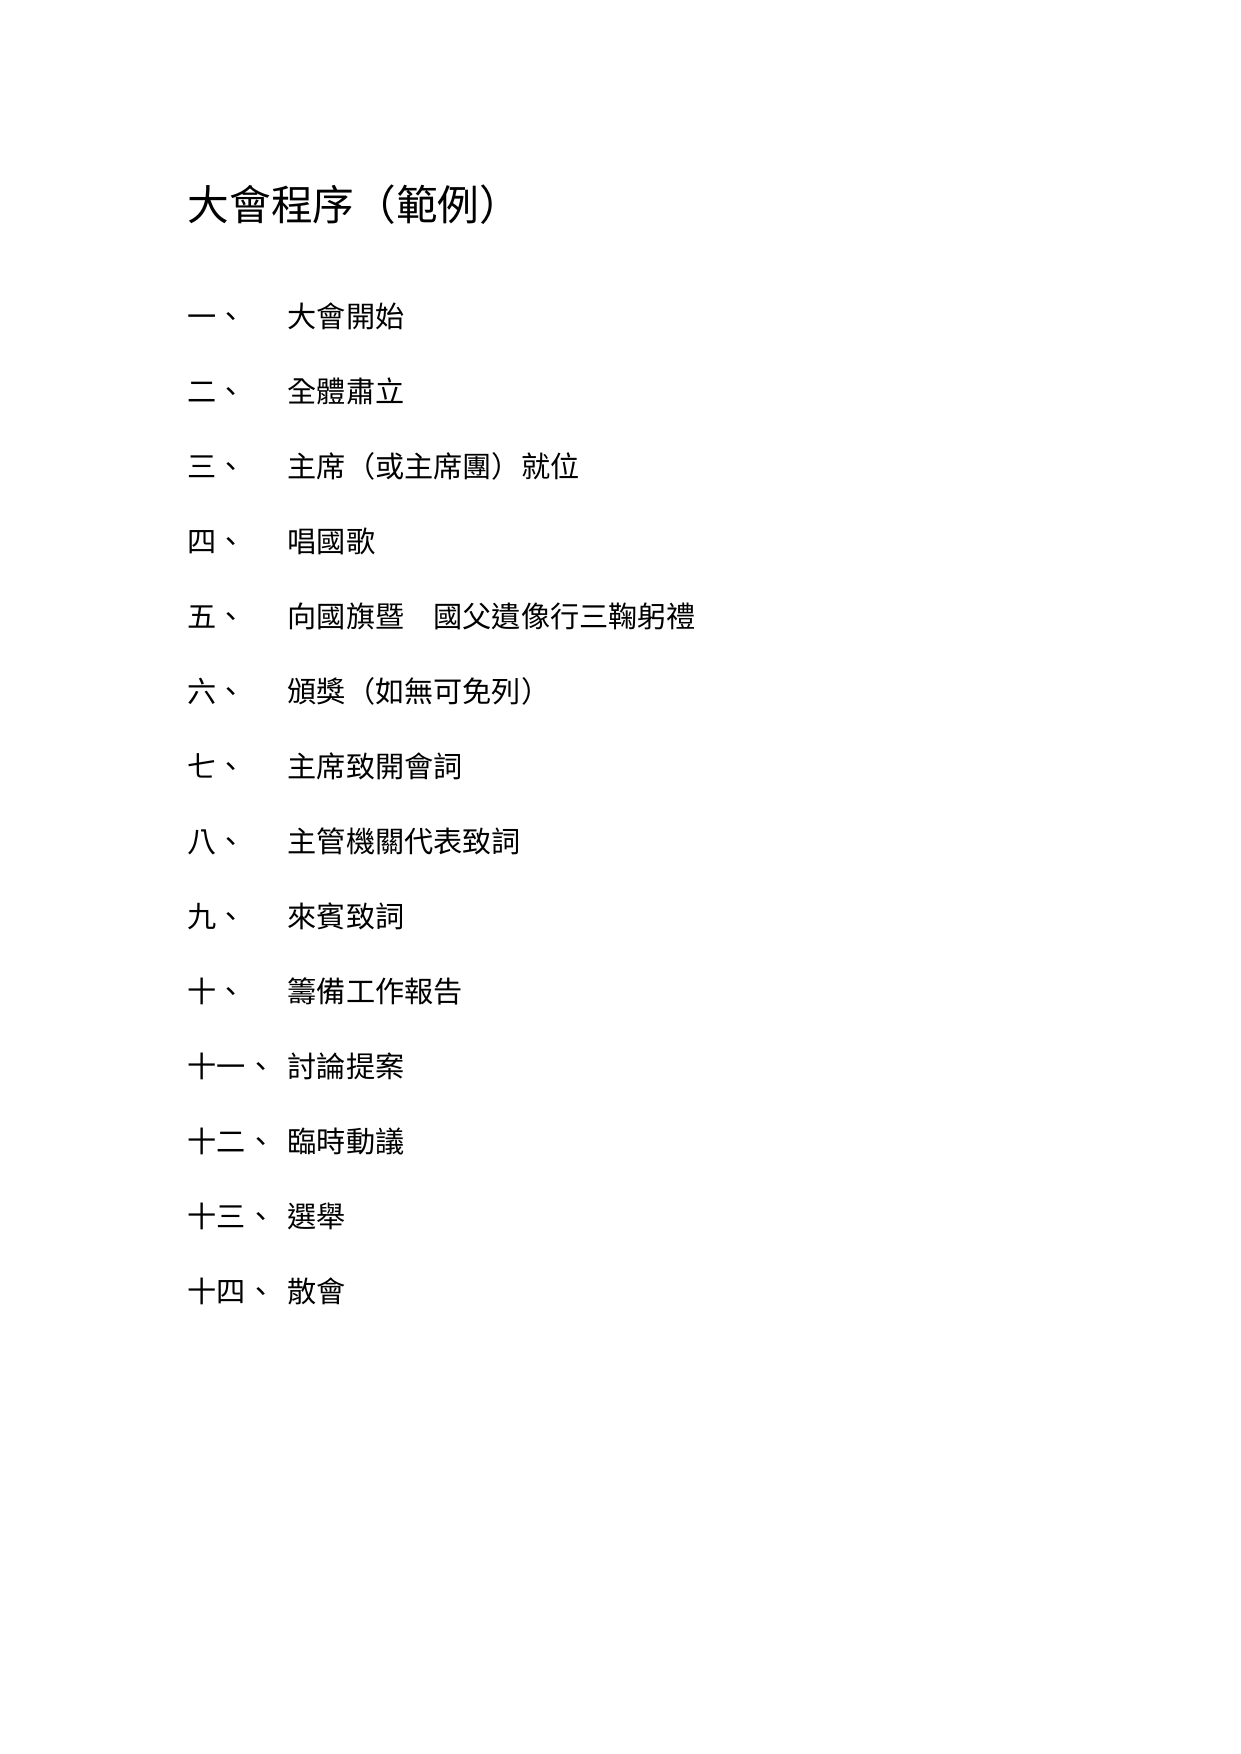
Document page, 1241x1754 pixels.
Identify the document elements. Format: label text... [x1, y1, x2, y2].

list 主管機關代表致詞 [187, 802, 1053, 877]
list 來賓致詞 [187, 877, 1053, 952]
list 籌備工作報告 [187, 952, 1053, 1027]
list 大會開始 [187, 277, 1053, 352]
list 討論提案 [187, 1027, 1053, 1102]
list 唱國歌 [187, 502, 1053, 577]
list 向國旗暨 國父遺像行三鞠躬禮 [187, 577, 1053, 652]
list 頒獎（如無可免列） [187, 652, 1053, 727]
list 臨時動議 [187, 1102, 1053, 1177]
list 主席（或主席團）就位 [187, 427, 1053, 502]
list 散會 [187, 1252, 1053, 1327]
list 全體肅立 [187, 352, 1053, 427]
text 大會程序（範例） [187, 164, 1053, 239]
list 主席致開會詞 [187, 727, 1053, 802]
list 選舉 [187, 1177, 1053, 1252]
